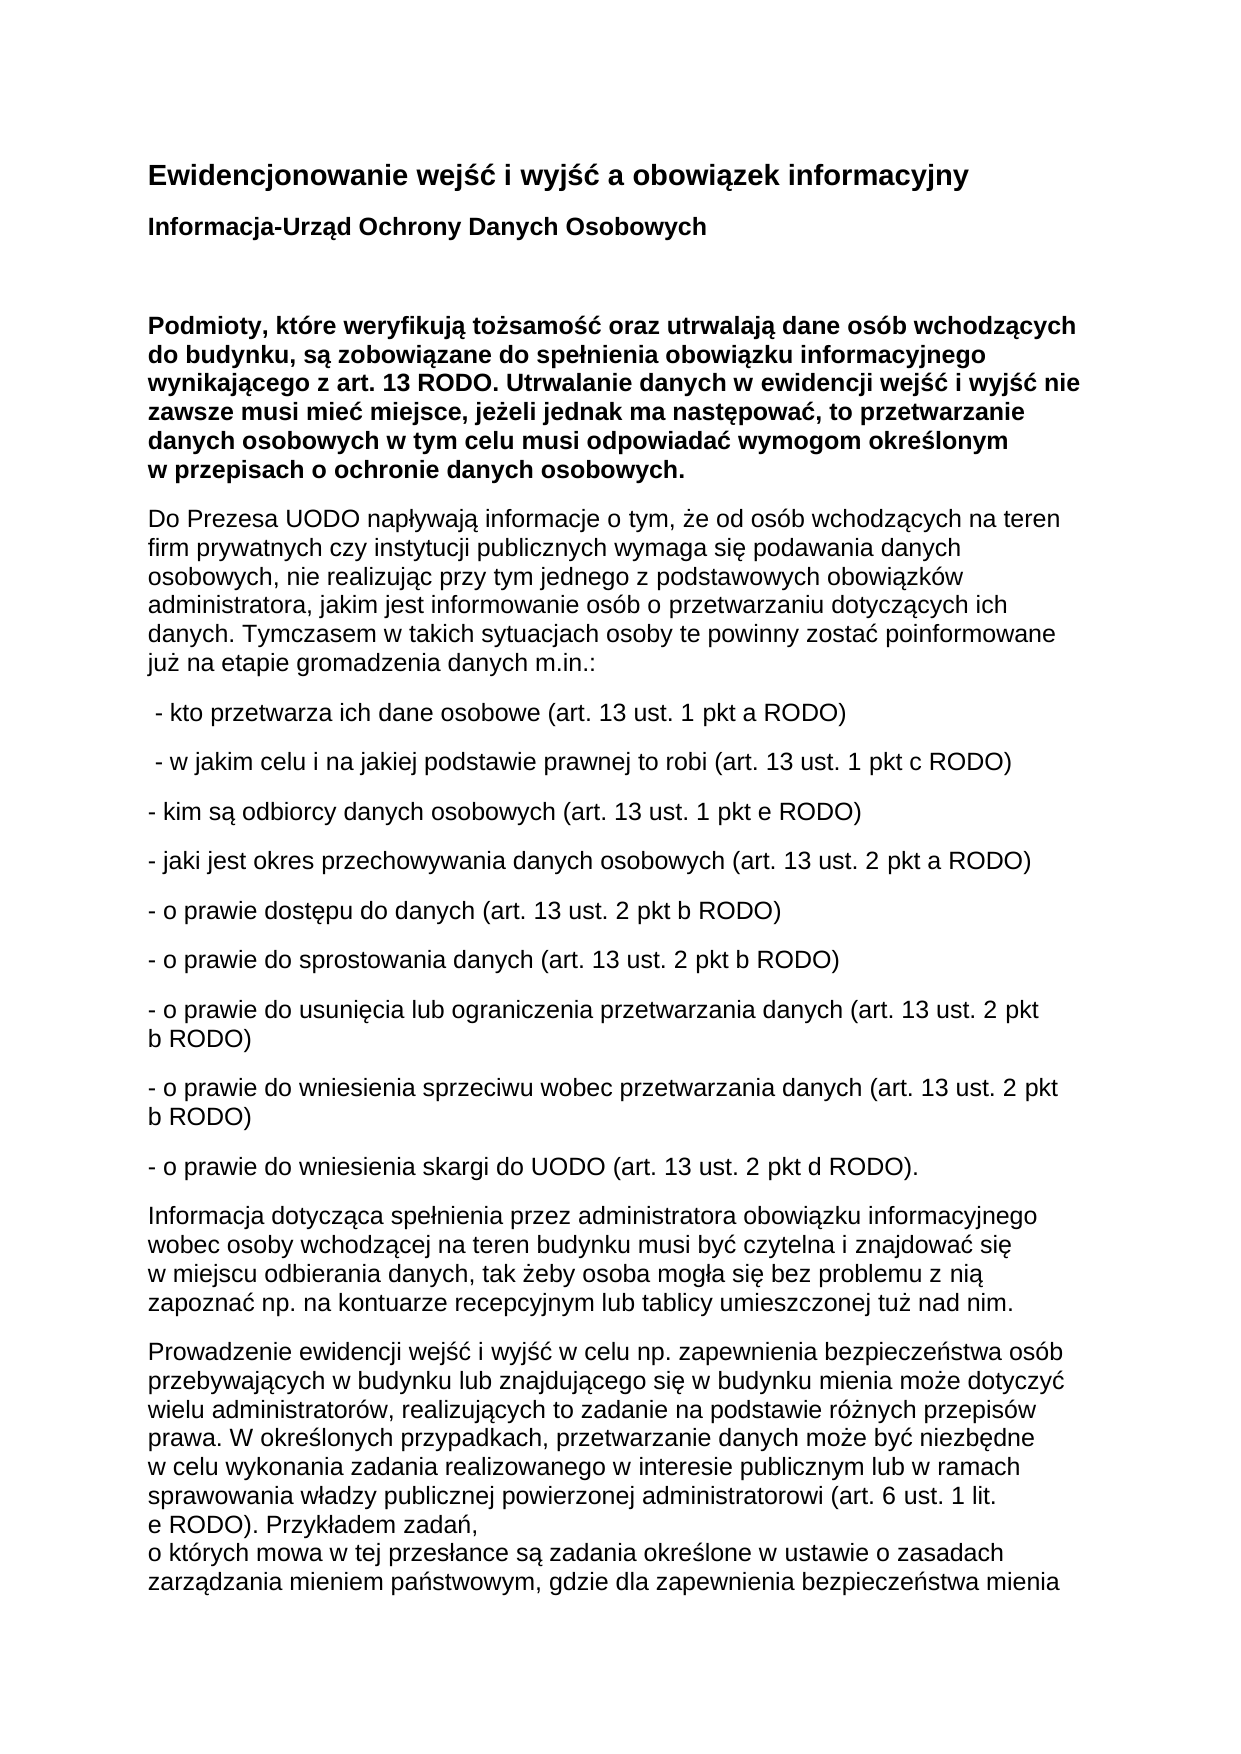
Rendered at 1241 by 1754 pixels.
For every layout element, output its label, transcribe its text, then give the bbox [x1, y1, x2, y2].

text - kim są odbiorcy danych osobowych (art. 13 ust. 1 pkt e RODO) [148, 797, 1093, 825]
text - o prawie dostępu do danych (art. 13 ust. 2 pkt b RODO) [148, 896, 1093, 924]
text - w jakim celu i na jakiej podstawie prawnej to robi (art. 13 ust. 1 pkt c RODO) [148, 747, 1093, 776]
text - o prawie do usunięcia lub ograniczenia przetwarzania danych (art. 13 ust. 2 pkt b RODO) [148, 995, 1093, 1052]
text Ewidencjonowanie wejść i wyjść a obowiązek informacyjny [148, 158, 1093, 192]
text Informacja-Urząd Ochrony Danych Osobowych [148, 212, 1093, 241]
text - kto przetwarza ich dane osobowe (art. 13 ust. 1 pkt a RODO) [148, 697, 1093, 726]
text Prowadzenie ewidencji wejść i wyjść w celu np. zapewnienia bezpieczeństwa osób przebywających w budynku lub znajdującego się w budynku mienia może dotyczyć wielu administratorów, realizujących to zadanie na podstawie różnych przepisów prawa. W określonych przypadkach, przetwarzanie danych może być niezbędne w celu wykonania zadania realizowanego w interesie publicznym lub w ramach sprawowania władzy publicznej powierzonej administratorowi (art. 6 ust. 1 lit. e RODO). Przykładem zadań, o których mowa w tej przesłance są zadania określone w ustawie o zasadach zarządzania mieniem państwowym, gdzie dla zapewnienia bezpieczeństwa mienia [148, 1337, 1093, 1596]
text Informacja dotycząca spełnienia przez administratora obowiązku informacyjnego wobec osoby wchodzącej na teren budynku musi być czytelna i znajdować się w miejscu odbierania danych, tak żeby osoba mogła się bez problemu z nią zapoznać np. na kontuarze recepcyjnym lub tablicy umieszczonej tuż nad nim. [148, 1201, 1093, 1316]
text - o prawie do wniesienia skargi do UODO (art. 13 ust. 2 pkt d RODO). [148, 1152, 1093, 1180]
text - o prawie do sprostowania danych (art. 13 ust. 2 pkt b RODO) [148, 945, 1093, 974]
text Podmioty, które weryfikują tożsamość oraz utrwalają dane osób wchodzących do budynku, są zobowiązane do spełnienia obowiązku informacyjnego wynikającego z art. 13 RODO. Utrwalanie danych w ewidencji wejść i wyjść nie zawsze musi mieć miejsce, jeżeli jednak ma następować, to przetwarzanie danych osobowych w tym celu musi odpowiadać wymogom określonym w przepisach o ochronie danych osobowych. [148, 311, 1093, 483]
text Do Prezesa UODO napływają informacje o tym, że od osób wchodzących na teren firm prywatnych czy instytucji publicznych wymaga się podawania danych osobowych, nie realizując przy tym jednego z podstawowych obowiązków administratora, jakim jest informowanie osób o przetwarzaniu dotyczących ich danych. Tymczasem w takich sytuacjach osoby te powinny zostać poinformowane już na etapie gromadzenia danych m.in.: [148, 504, 1093, 677]
text - o prawie do wniesienia sprzeciwu wobec przetwarzania danych (art. 13 ust. 2 pkt b RODO) [148, 1073, 1093, 1131]
text - jaki jest okres przechowywania danych osobowych (art. 13 ust. 2 pkt a RODO) [148, 846, 1093, 875]
